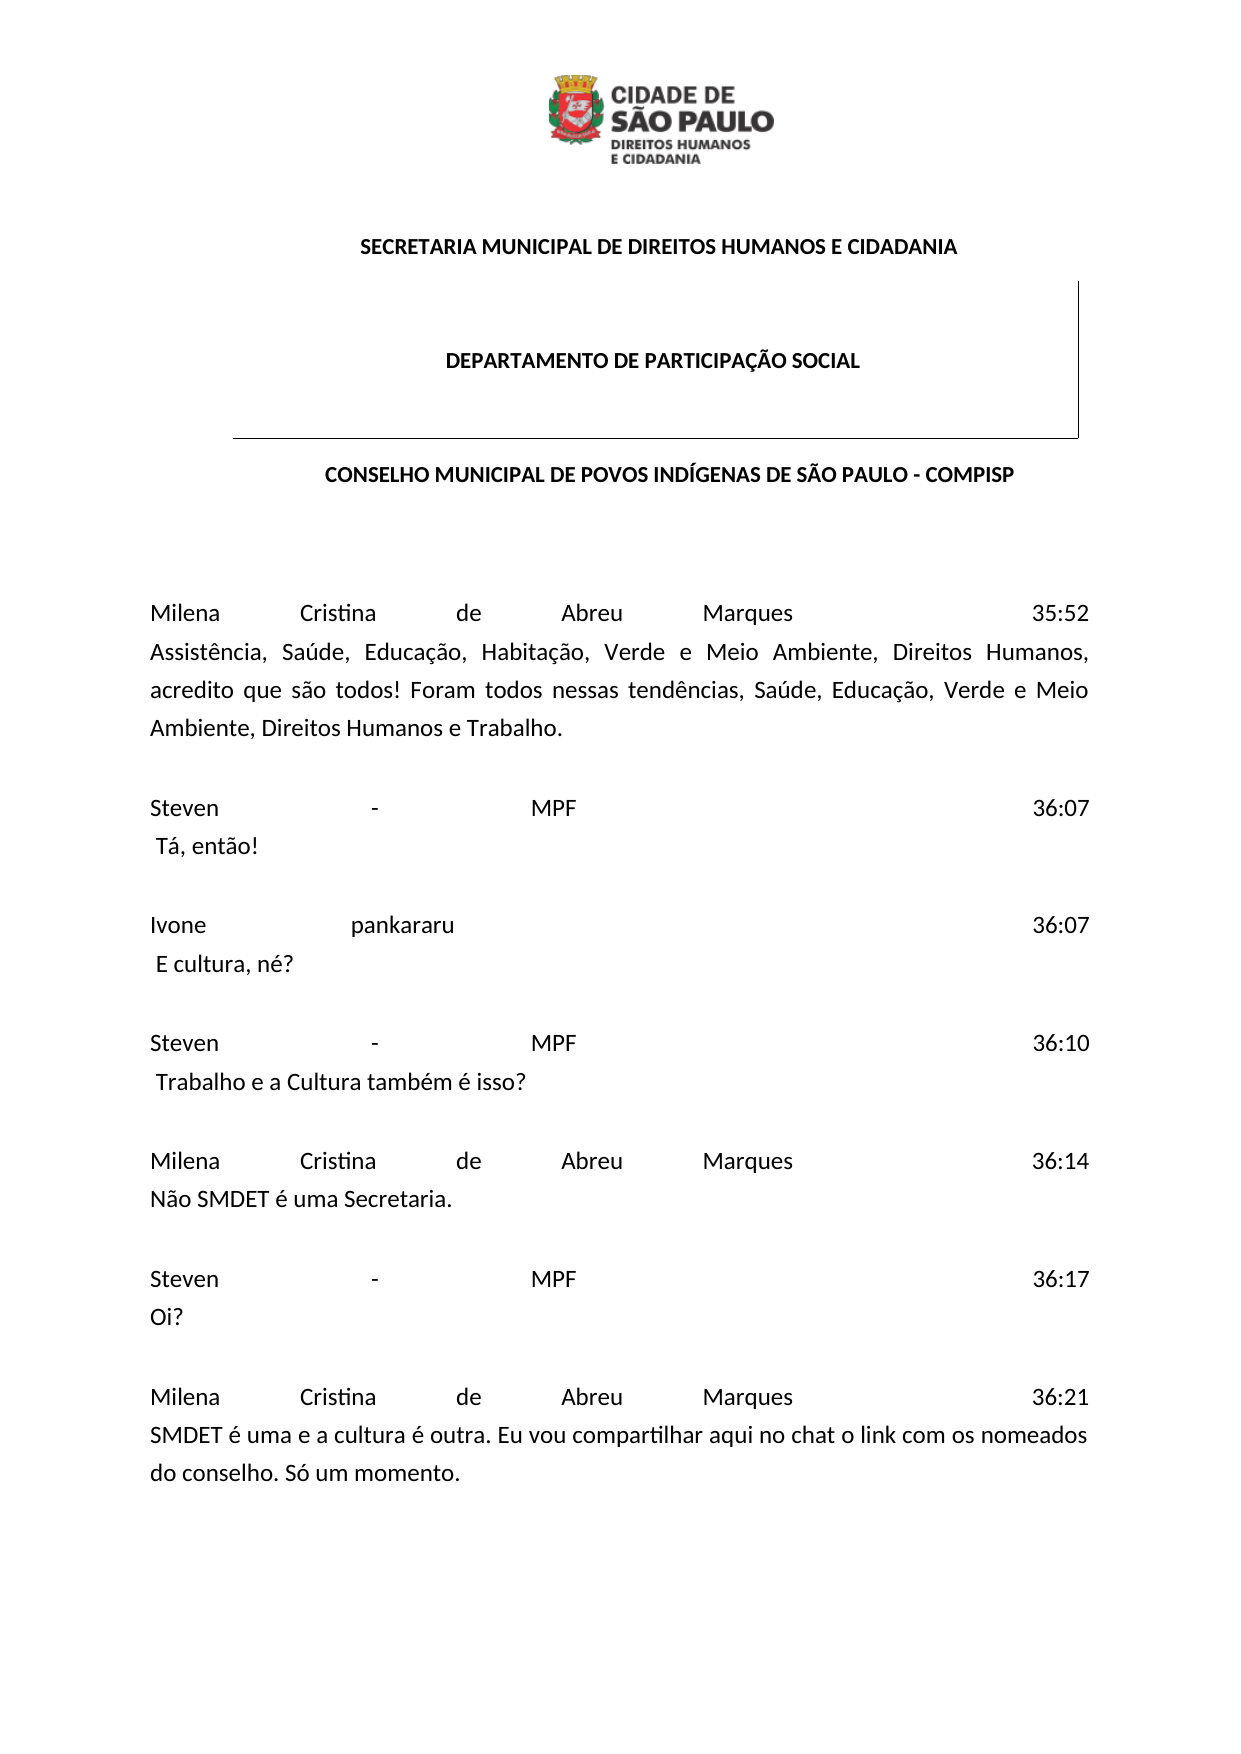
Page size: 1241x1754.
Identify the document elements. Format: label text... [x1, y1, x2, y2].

text Milena Cristina de Abreu Marques 36:21 SMDET é uma e a cultura é outra. Eu vou compartilhar aqui no chat o link com os nomeados do conselho. Só um momento. [150, 1339, 1090, 1488]
text Steven - MPF 36:10 Trabalho e a Cultura também é isso? [150, 986, 1090, 1096]
text Steven - MPF 36:07 Tá, então! [150, 750, 1090, 860]
text Ivone pankararu 36:07 E cultura, né? [150, 868, 1090, 978]
text Steven - MPF 36:17 Oi? [150, 1222, 1090, 1332]
text Milena Cristina de Abreu Marques 35:52 Assistência, Saúde, Educação, Habitação, Verde e Meio Ambiente, Direitos Humanos, acredito que são todos! Foram todos nessas tendências, Saúde, Educação, Verde e Meio Ambiente, Direitos Humanos e Trabalho. [150, 556, 1090, 742]
text Milena Cristina de Abreu Marques 36:14 Não SMDET é uma Secretaria. [150, 1104, 1090, 1214]
